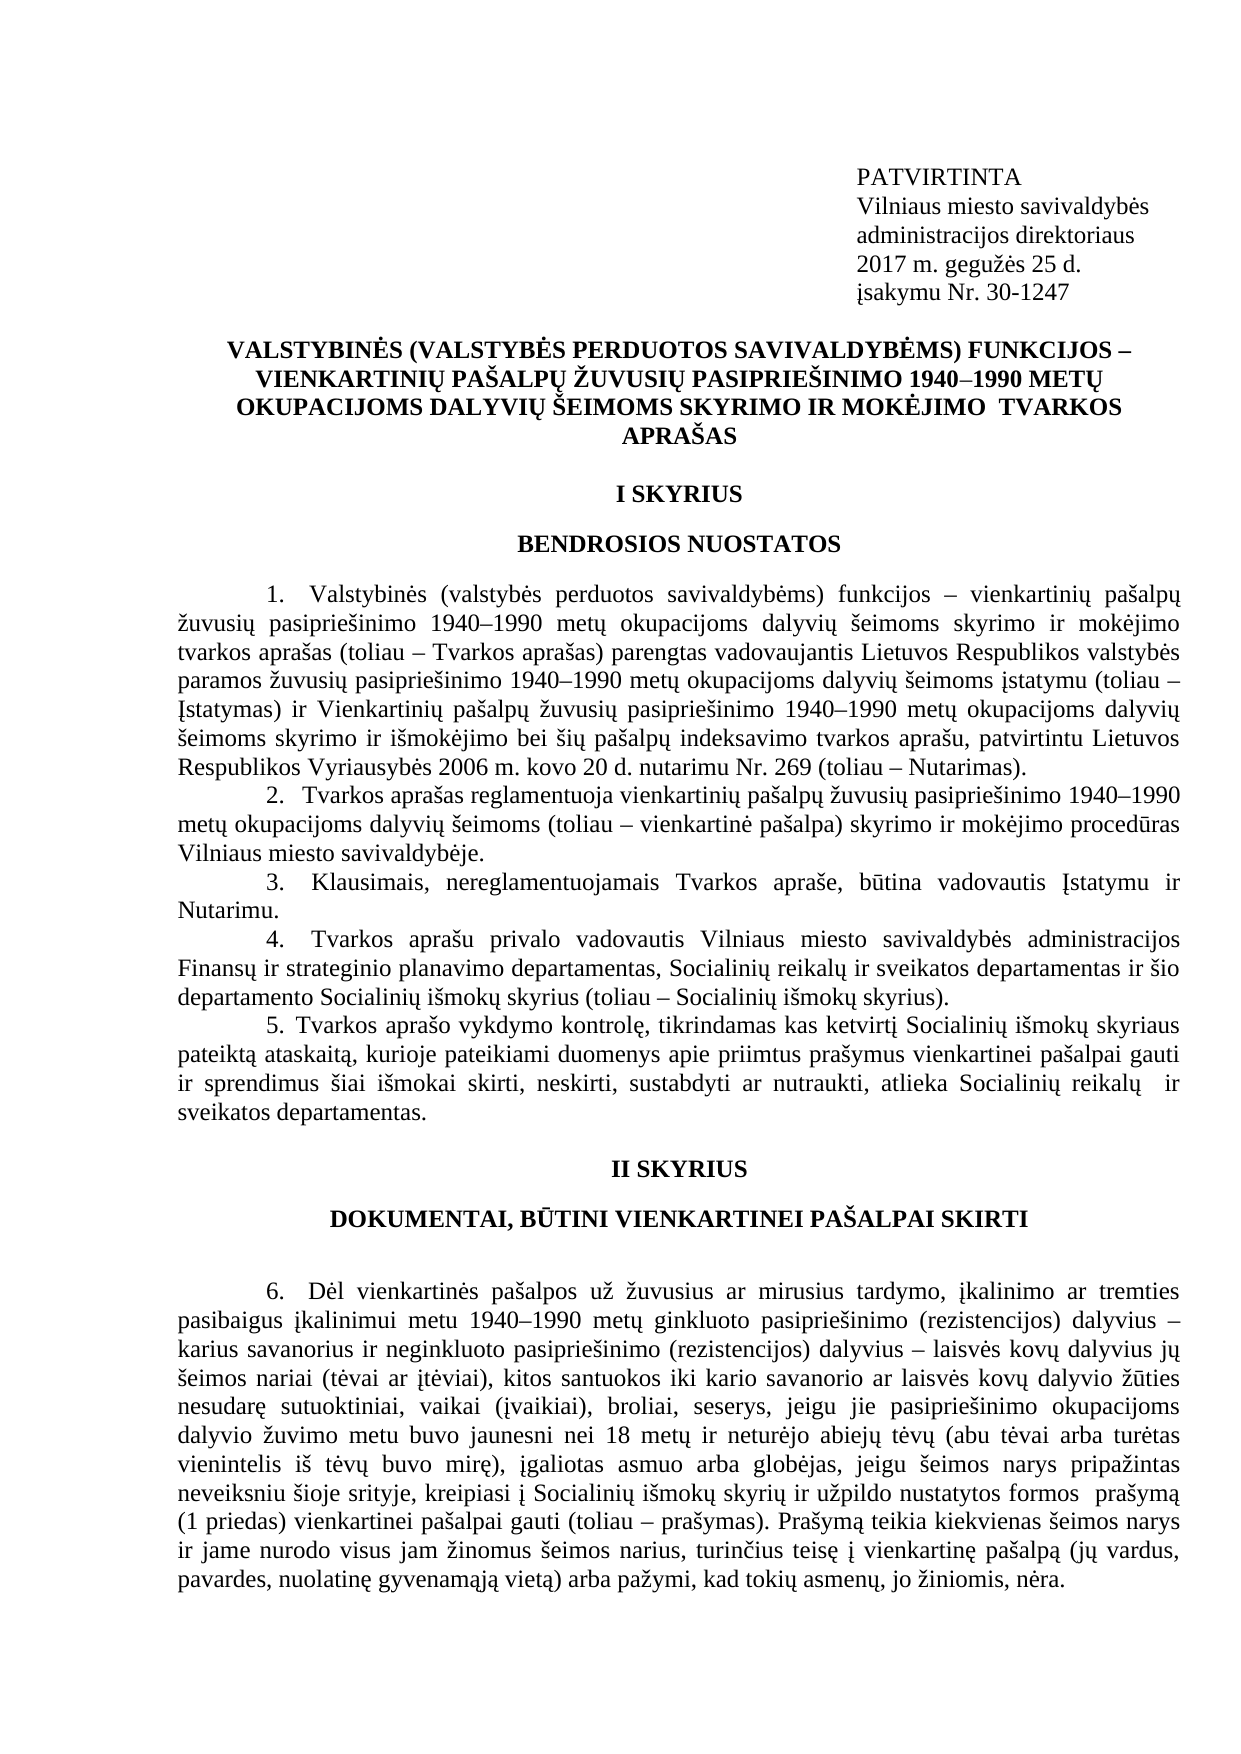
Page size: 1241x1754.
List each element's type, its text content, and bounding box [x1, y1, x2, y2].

text 2017 m. gegužės 25 d. [784, 249, 1181, 277]
text I SKYRIUS [177, 479, 1181, 507]
text 2. Tvarkos aprašas reglamentuoja vienkartinių pašalpų žuvusių pasipriešinimo 1940‒1990 metų okupacijoms dalyvių šeimoms (toliau – vienkartinė pašalpa) skyrimo ir mokėjimo procedūras Vilniaus miesto savivaldybėje. [177, 781, 1181, 867]
text II SKYRIUS [177, 1154, 1181, 1183]
text įsakymu Nr. 30-1247 [784, 277, 1181, 306]
text 4. Tvarkos aprašu privalo vadovautis Vilniaus miesto savivaldybės administracijos Finansų ir strateginio planavimo departamentas, Socialinių reikalų ir sveikatos departamentas ir šio departamento Socialinių išmokų skyrius (toliau – Socialinių išmokų skyrius). [177, 924, 1181, 1011]
text Vilniaus miesto savivaldybės [784, 191, 1181, 220]
text PATVIRTINTA [177, 162, 1181, 191]
text BENDROSIOS NUOSTATOS [177, 529, 1181, 558]
text 6. Dėl vienkartinės pašalpos už žuvusius ar mirusius tardymo, įkalinimo ar tremties pasibaigus įkalinimui metu 1940‒1990 metų ginkluoto pasipriešinimo (rezistencijos) dalyvius – karius savanorius ir neginkluoto pasipriešinimo (rezistencijos) dalyvius – laisvės kovų dalyvius jų šeimos nariai (tėvai ar įtėviai), kitos santuokos iki kario savanorio ar laisvės kovų dalyvio žūties nesudarę sutuoktiniai, vaikai (įvaikiai), broliai, seserys, jeigu jie pasipriešinimo okupacijoms dalyvio žuvimo metu buvo jaunesni nei 18 metų ir neturėjo abiejų tėvų (abu tėvai arba turėtas vienintelis iš tėvų buvo mirę), įgaliotas asmuo arba globėjas, jeigu šeimos narys pripažintas neveiksniu šioje srityje, kreipiasi į Socialinių išmokų skyrių ir užpildo nustatytos formos prašymą (1 priedas) vienkartinei pašalpai gauti (toliau – prašymas). Prašymą teikia kiekvienas šeimos narys ir jame nurodo visus jam žinomus šeimos narius, turinčius teisę į vienkartinę pašalpą (jų vardus, pavardes, nuolatinę gyvenamąją vietą) arba pažymi, kad tokių asmenų, jo žiniomis, nėra. [177, 1276, 1181, 1593]
text 5. Tvarkos aprašo vykdymo kontrolę, tikrindamas kas ketvirtį Socialinių išmokų skyriaus pateiktą ataskaitą, kurioje pateikiami duomenys apie priimtus prašymus vienkartinei pašalpai gauti ir sprendimus šiai išmokai skirti, neskirti, sustabdyti ar nutraukti, atlieka Socialinių reikalų ir sveikatos departamentas. [177, 1011, 1181, 1126]
text administracijos direktoriaus [784, 220, 1181, 249]
text 3. Klausimais, nereglamentuojamais Tvarkos apraše, būtina vadovautis Įstatymu ir Nutarimu. [177, 867, 1181, 924]
text 1. Valstybinės (valstybės perduotos savivaldybėms) funkcijos ‒ vienkartinių pašalpų žuvusių pasipriešinimo 1940‒1990 metų okupacijoms dalyvių šeimoms skyrimo ir mokėjimo tvarkos aprašas (toliau – Tvarkos aprašas) parengtas vadovaujantis Lietuvos Respublikos valstybės paramos žuvusių pasipriešinimo 1940‒1990 metų okupacijoms dalyvių šeimoms įstatymu (toliau – Įstatymas) ir Vienkartinių pašalpų žuvusių pasipriešinimo 1940‒1990 metų okupacijoms dalyvių šeimoms skyrimo ir išmokėjimo bei šių pašalpų indeksavimo tvarkos aprašu, patvirtintu Lietuvos Respublikos Vyriausybės 2006 m. kovo 20 d. nutarimu Nr. 269 (toliau – Nutarimas). [177, 579, 1181, 781]
text DOKUMENTAI, BŪTINI VIENKARTINEI PAŠALPAI SKIRTI [177, 1204, 1181, 1233]
text VALSTYBINĖS (VALSTYBĖS PERDUOTOS SAVIVALDYBĖMS) FUNKCIJOS ‒ VIENKARTINIŲ PAŠALPŲ ŽUVUSIŲ PASIPRIEŠINIMO 1940‒1990 METŲ OKUPACIJOMS DALYVIŲ ŠEIMOMS SKYRIMO IR MOKĖJIMO TVARKOS APRAŠAS [177, 335, 1181, 450]
